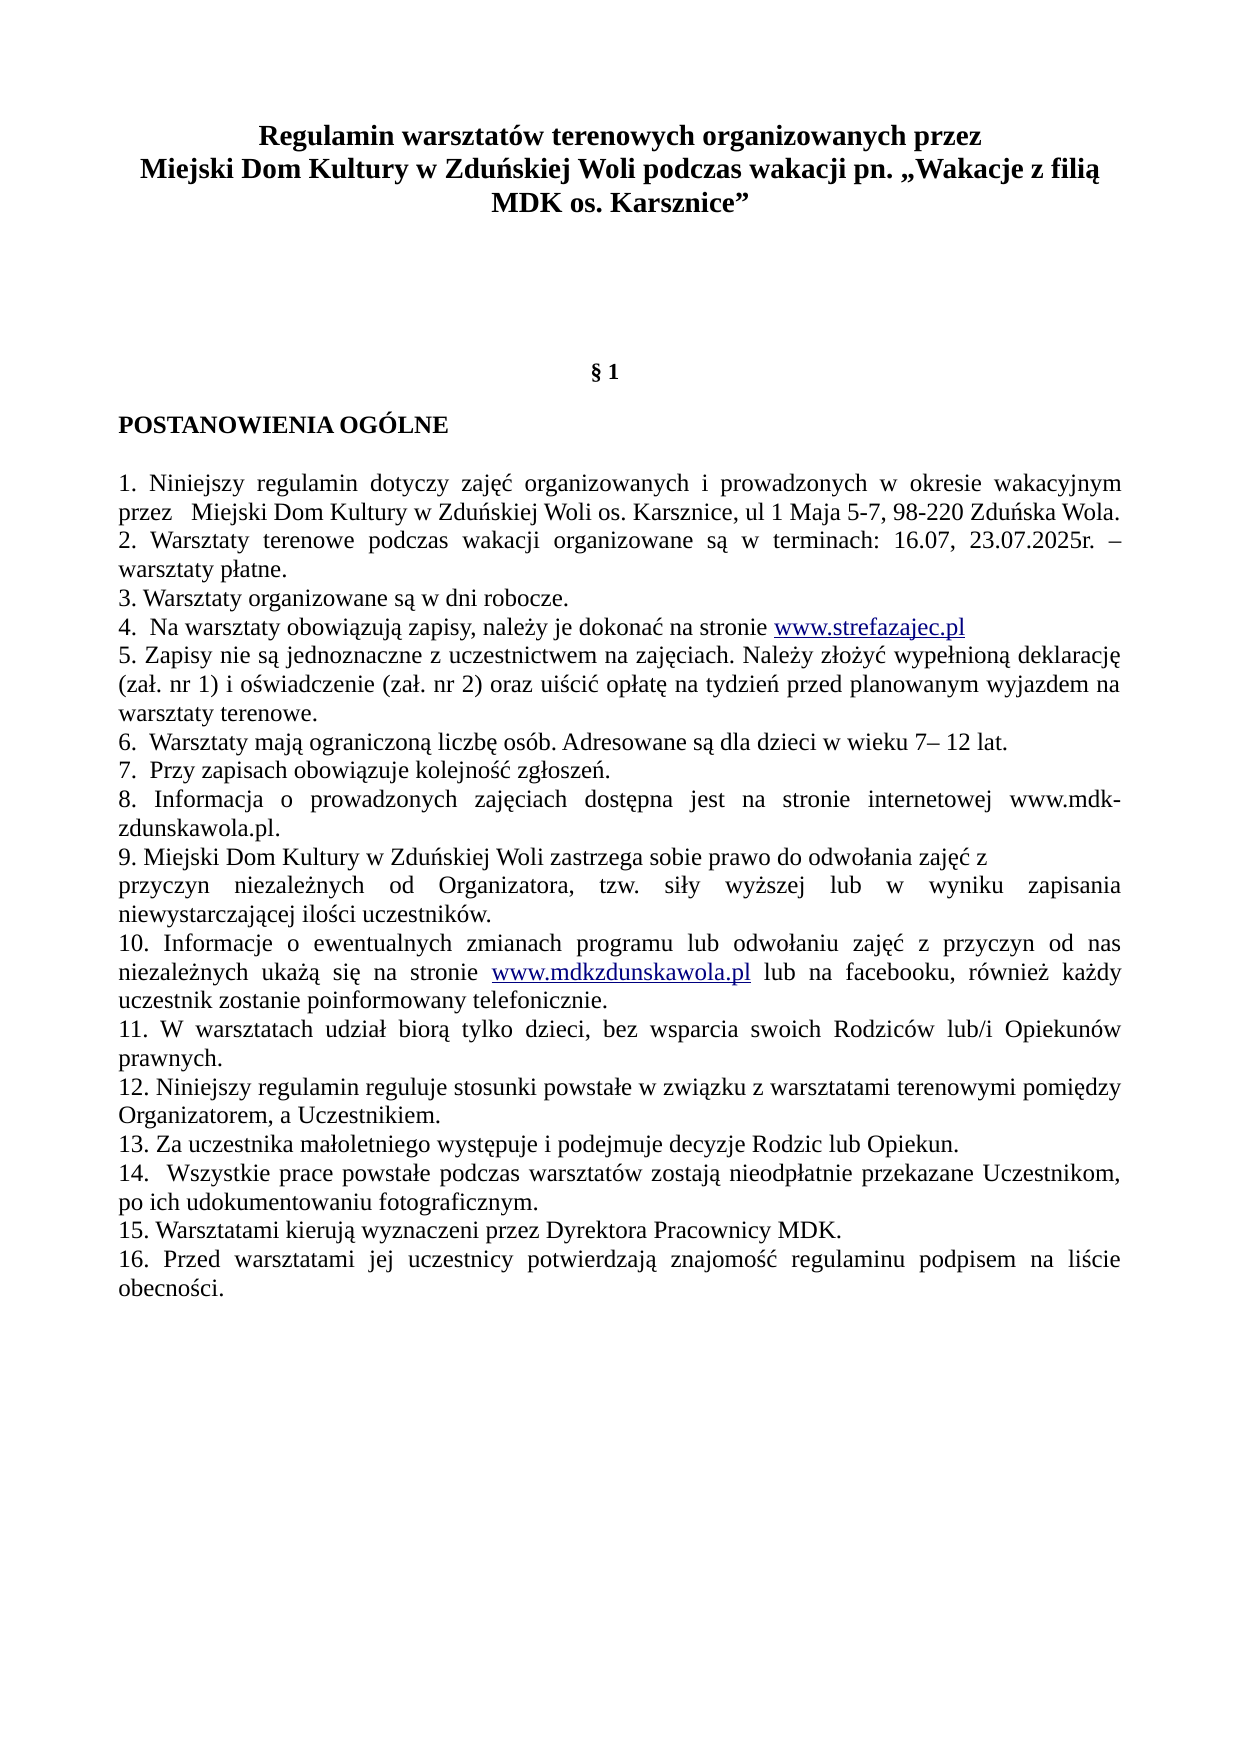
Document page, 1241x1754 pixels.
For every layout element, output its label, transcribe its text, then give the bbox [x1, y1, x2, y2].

text 11. W warsztatach udział biorą tylko dzieci, bez wsparcia swoich Rodziców lub/i Opiekunów prawnych. [118, 1014, 1122, 1072]
text 1. Niniejszy regulamin dotyczy zajęć organizowanych i prowadzonych w okresie wakacyjnym przez Miejski Dom Kultury w Zduńskiej Woli os. Karsznice, ul 1 Maja 5-7, 98-220 Zduńska Wola. [118, 468, 1122, 525]
text 9. Miejski Dom Kultury w Zduńskiej Woli zastrzega sobie prawo do odwołania zajęć z [118, 842, 1122, 870]
text 4. Na warsztaty obowiązują zapisy, należy je dokonać na stronie www.strefazajec.pl [118, 612, 1122, 640]
text 12. Niniejszy regulamin reguluje stosunki powstałe w związku z warsztatami terenowymi pomiędzy Organizatorem, a Uczestnikiem. [118, 1072, 1122, 1129]
text przyczyn niezależnych od Organizatora, tzw. siły wyższej lub w wyniku zapisania niewystarczającej ilości uczestników. [118, 870, 1122, 928]
text 3. Warsztaty organizowane są w dni robocze. [118, 583, 1122, 612]
text 10. Informacje o ewentualnych zmianach programu lub odwołaniu zajęć z przyczyn od nas niezależnych ukażą się na stronie www.mdkzdunskawola.pl lub na facebooku, również każdy uczestnik zostanie poinformowany telefonicznie. [118, 928, 1122, 1014]
text 6. Warsztaty mają ograniczoną liczbę osób. Adresowane są dla dzieci w wieku 7– 12 lat. [118, 727, 1122, 755]
text Regulamin warsztatów terenowych organizowanych przez [118, 118, 1122, 152]
text 2. Warsztaty terenowe podczas wakacji organizowane są w terminach: 16.07, 23.07.2025r. – warsztaty płatne. [118, 525, 1122, 583]
text 14. Wszystkie prace powstałe podczas warsztatów zostają nieodpłatnie przekazane Uczestnikom, po ich udokumentowaniu fotograficznym. [118, 1158, 1122, 1215]
text 16. Przed warsztatami jej uczestnicy potwierdzają znajomość regulaminu podpisem na liście obecności. [118, 1244, 1122, 1302]
text 13. Za uczestnika małoletniego występuje i podejmuje decyzje Rodzic lub Opiekun. [118, 1129, 1122, 1158]
text 5. Zapisy nie są jednoznaczne z uczestnictwem na zajęciach. Należy złożyć wypełnioną deklarację (zał. nr 1) i oświadczenie (zał. nr 2) oraz uiścić opłatę na tydzień przed planowanym wyjazdem na warsztaty terenowe. [118, 640, 1122, 727]
text Miejski Dom Kultury w Zduńskiej Woli podczas wakacji pn. „Wakacje z filią MDK os. Karsznice” [118, 152, 1122, 219]
text 7. Przy zapisach obowiązuje kolejność zgłoszeń. [118, 755, 1122, 784]
text 8. Informacja o prowadzonych zajęciach dostępna jest na stronie internetowej www.mdk-zdunskawola.pl. [118, 784, 1122, 842]
text § 1 [118, 358, 1122, 384]
text POSTANOWIENIA OGÓLNE [118, 410, 1122, 439]
text 15. Warsztatami kierują wyznaczeni przez Dyrektora Pracownicy MDK. [118, 1215, 1122, 1244]
